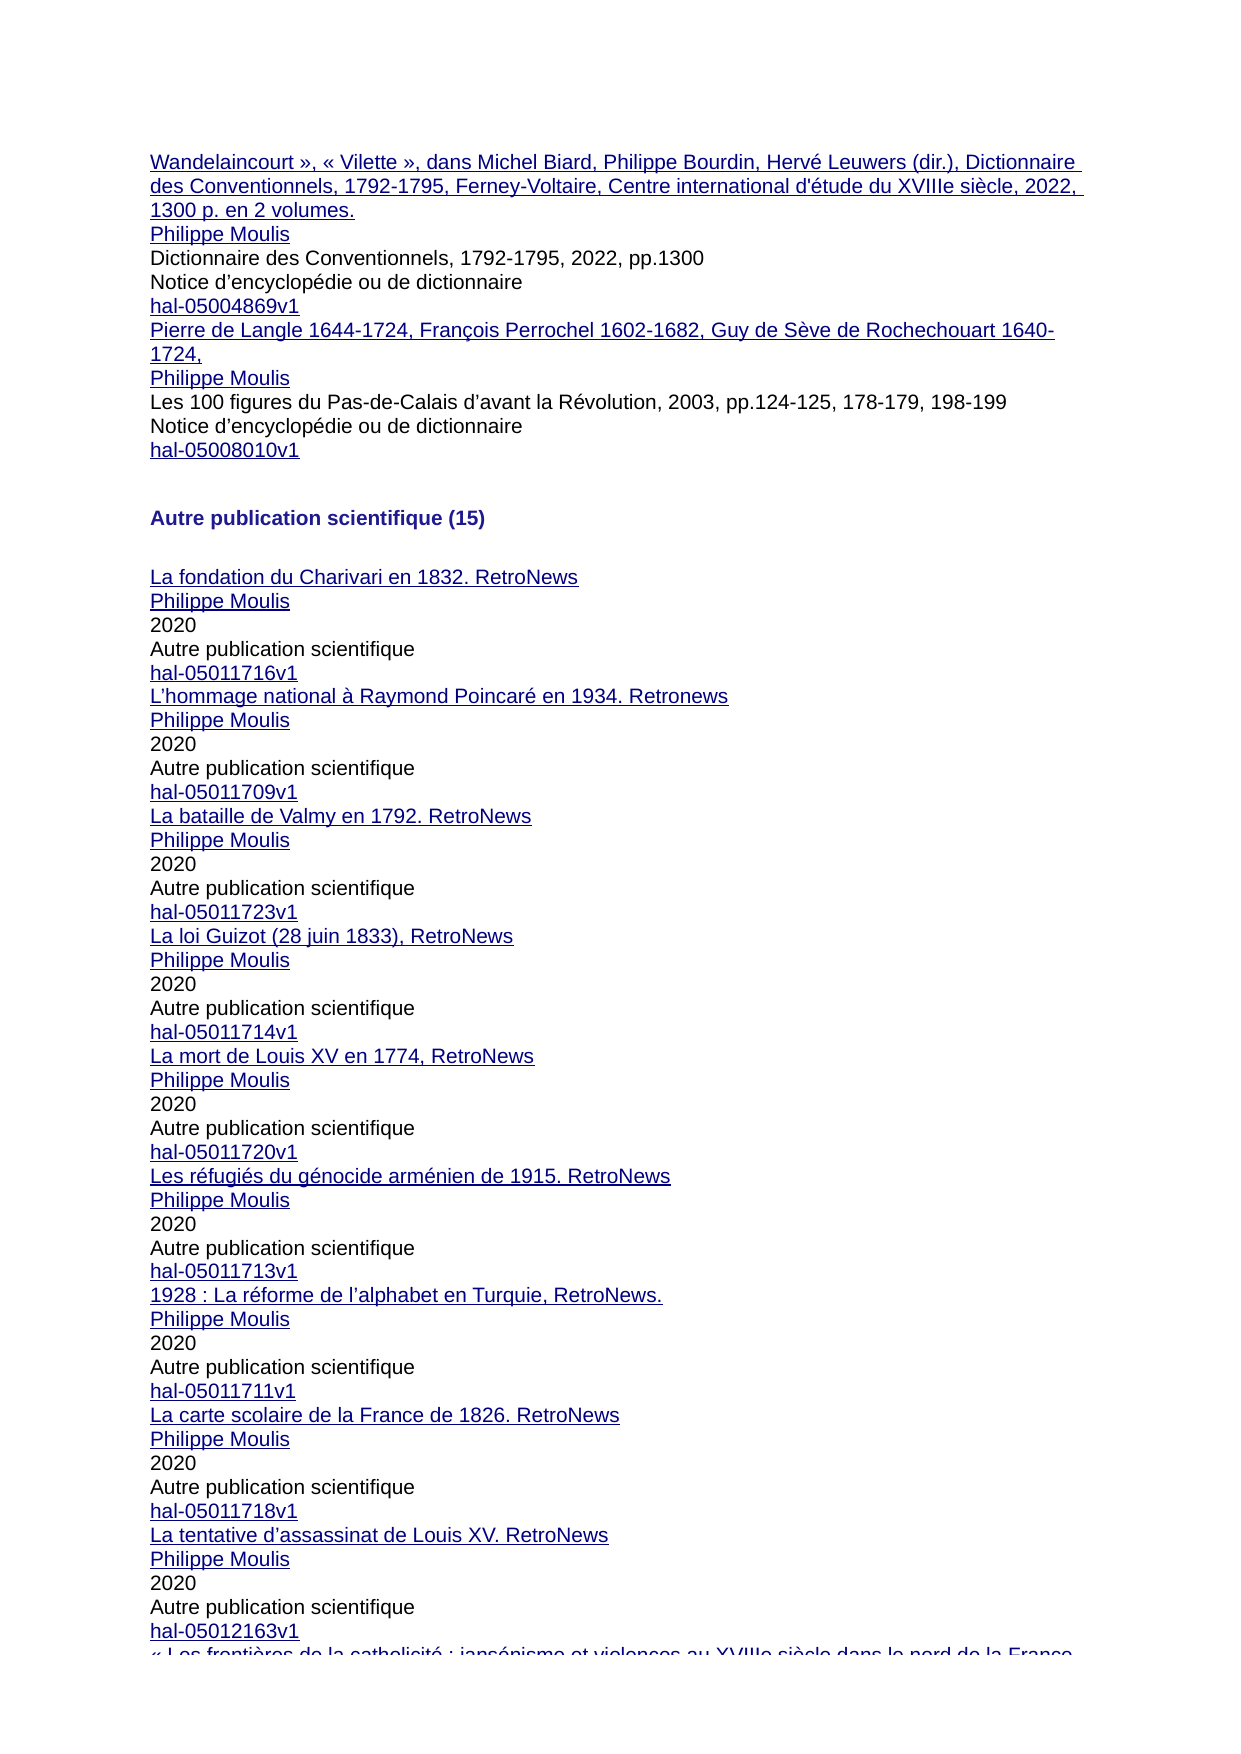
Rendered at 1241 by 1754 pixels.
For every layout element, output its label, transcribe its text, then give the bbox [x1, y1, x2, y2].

table_cell 1928 : La réforme de l’alphabet en Turquie, RetroNews. Philippe Moulis 2020 Autre publication scientifique hal-05011711v1 [150, 1283, 1090, 1403]
table_header Notices : « Auger », « Bertrand », « Bézard », « Bourdon de l'Oise », « Calon », « Chaudron-Rousseau », « Cloots », « Coupé », « Danjou », « Delamarre », « Godefroy », « Guyardin », « Isoré », « Laloy,Massieu », « Mathieu-Mirampal », « Monnel », « Portiez », « Roux », « Valdruche », « Wandelaincourt », « Vilette », dans Michel Biard, Philippe Bourdin, Hervé Leuwers (dir.), Dictionnaire des Conventionnels, 1792-1795, Ferney-Voltaire, Centre international d'étude du XVIIIe siècle, 2022, 1300 p. en 2 volumes. Philippe Moulis Dictionnaire des Conventionnels, 1792-1795, 2022, pp.1300 Notice d’encyclopédie ou de dictionnaire hal-05004869v1 [150, 150, 1090, 318]
table_cell La loi Guizot (28 juin 1833), RetroNews Philippe Moulis 2020 Autre publication scientifique hal-05011714v1 [150, 924, 1090, 1044]
table_cell La bataille de Valmy en 1792. RetroNews Philippe Moulis 2020 Autre publication scientifique hal-05011723v1 [150, 804, 1090, 924]
table_cell Les réfugiés du génocide arménien de 1915. RetroNews Philippe Moulis 2020 Autre publication scientifique hal-05011713v1 [150, 1164, 1090, 1283]
table_cell La carte scolaire de la France de 1826. RetroNews Philippe Moulis 2020 Autre publication scientifique hal-05011718v1 [150, 1403, 1090, 1523]
table_cell La tentative d’assassinat de Louis XV. RetroNews Philippe Moulis 2020 Autre publication scientifique hal-05012163v1 [150, 1523, 1090, 1643]
table_cell L’hommage national à Raymond Poincaré en 1934. Retronews Philippe Moulis 2020 Autre publication scientifique hal-05011709v1 [150, 684, 1090, 804]
table_cell « Les frontières de la catholicité : jansénisme et violences au XVIIIe siècle dans le nord de la France », Publications électroniques de Port-Royal Philippe Moulis 2012 Autre publication scientifique hal-05011756v1 [150, 1643, 1090, 1655]
subtitle Autre publication scientifique (15) [150, 506, 1090, 530]
table_header La fondation du Charivari en 1832. RetroNews Philippe Moulis 2020 Autre publication scientifique hal-05011716v1 [150, 565, 1090, 684]
table_cell La mort de Louis XV en 1774, RetroNews Philippe Moulis 2020 Autre publication scientifique hal-05011720v1 [150, 1044, 1090, 1163]
table_cell Pierre de Langle 1644-1724, François Perrochel 1602-1682, Guy de Sève de Rochechouart 1640-1724, Philippe Moulis Les 100 figures du Pas-de-Calais d’avant la Révolution, 2003, pp.124-125, 178-179, 198-199 Notice d’encyclopédie ou de dictionnaire hal-05008010v1 [150, 318, 1090, 461]
